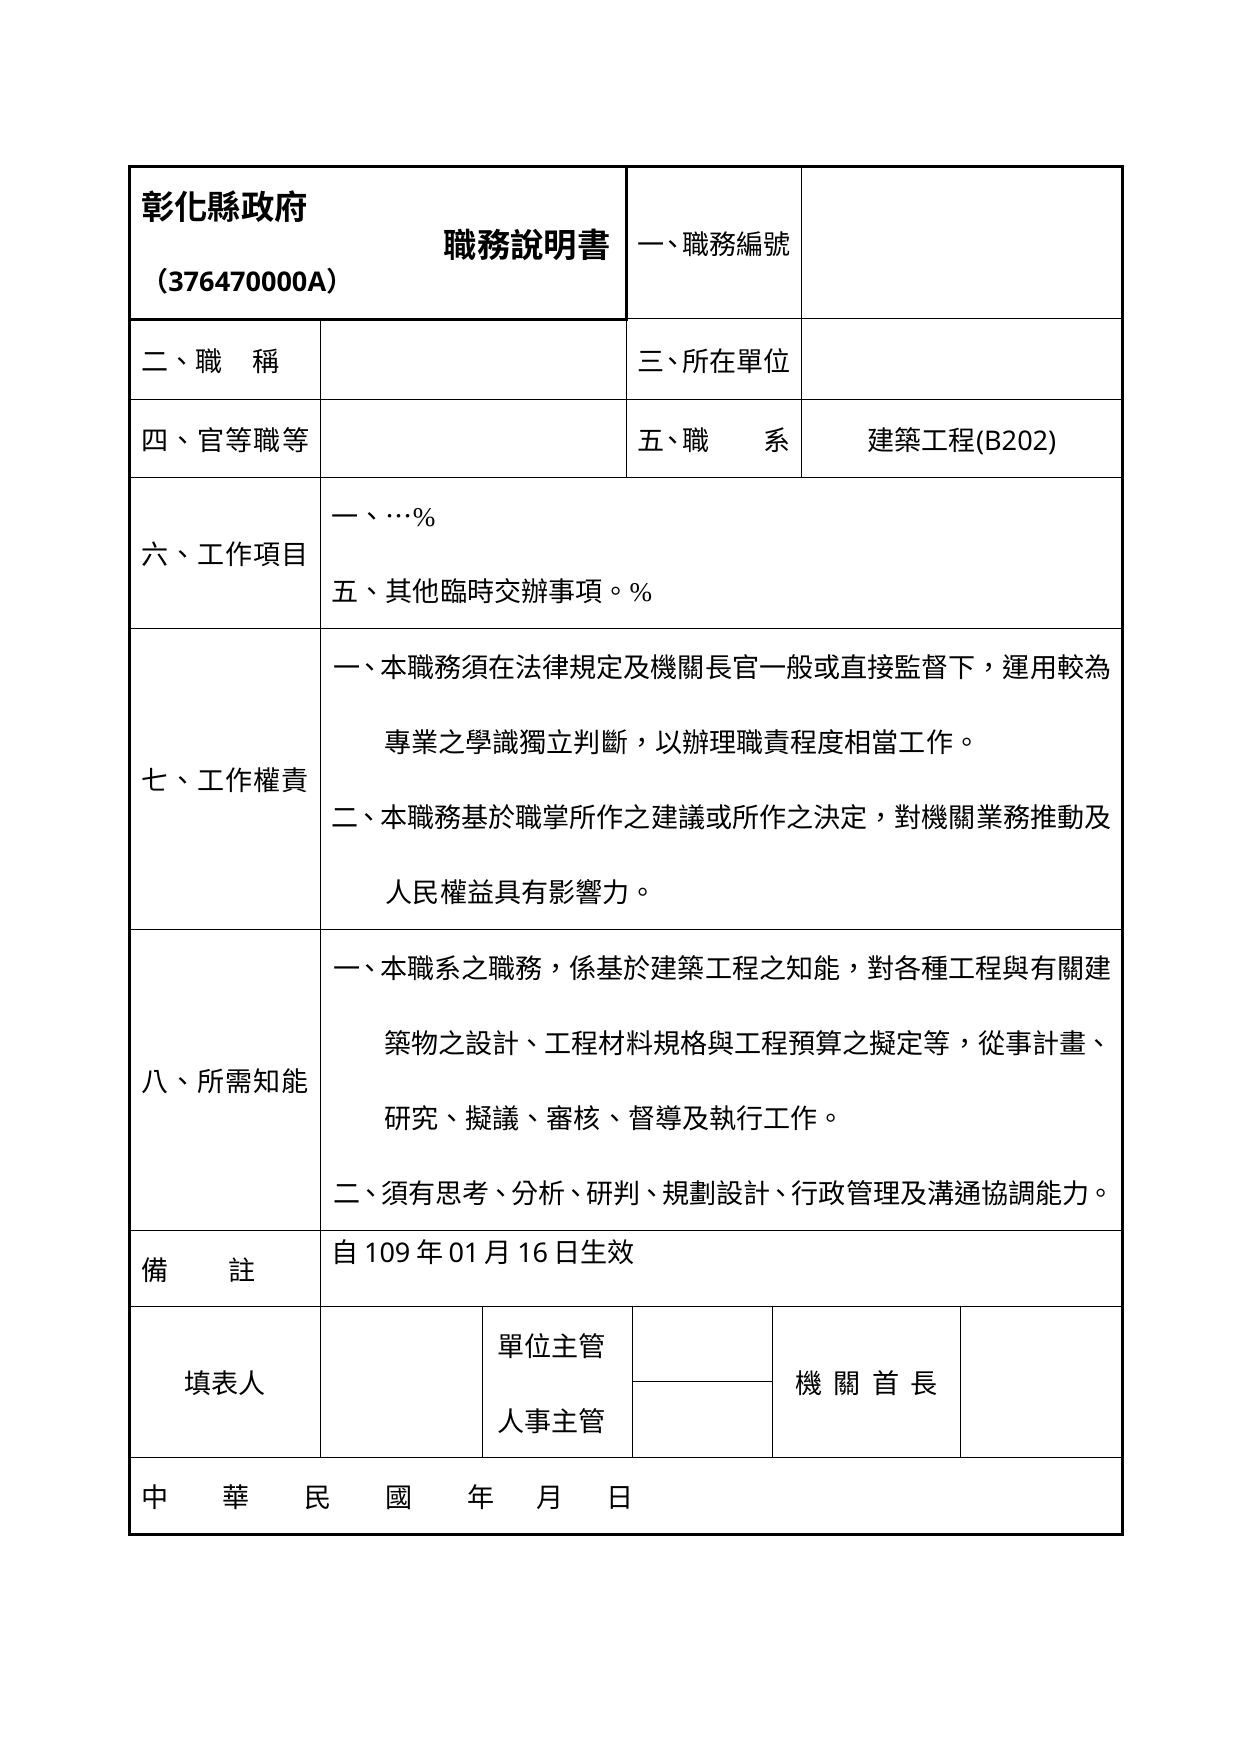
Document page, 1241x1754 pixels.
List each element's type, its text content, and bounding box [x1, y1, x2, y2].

table_cell 八、所需知能 [131, 930, 320, 1230]
table_cell 三、所在單位 [627, 319, 801, 399]
table_cell 五、職 系 [627, 400, 801, 477]
table_cell [321, 1307, 482, 1457]
table_cell 填表人 [131, 1307, 320, 1457]
table_cell [802, 319, 1121, 399]
table_cell [633, 1382, 772, 1457]
table_cell [130, 1536, 1122, 1561]
table_header 一、職務編號 [628, 168, 801, 318]
table_cell 一、本職系之職務，係基於建築工程之知能，對各種工程與有關建築物之設計、工程材料規格與工程預算之擬定等，從事計畫、研究、擬議、審核、督導及執行工作。 二、須有思考、分析、研判、規劃設計、行政管理及溝通協調能力。 [321, 930, 1121, 1230]
table_cell 二、職 稱 [131, 321, 320, 399]
table_cell 自109年01月16日生效 [321, 1231, 1121, 1306]
table_cell [321, 400, 626, 477]
table_header 職務說明書 [433, 168, 625, 318]
table_cell 四、官等職等 [131, 400, 320, 477]
table_header 彰化縣政府 （376470000A） [131, 168, 432, 318]
table_cell [321, 321, 626, 399]
table_cell [961, 1307, 1121, 1457]
table_cell 單位主管人事主管 [483, 1307, 632, 1457]
table_cell 機關首長 [773, 1307, 960, 1457]
table_cell [633, 1307, 772, 1381]
table_cell 建築工程(B202) [802, 400, 1121, 477]
table_header [802, 168, 1121, 318]
table_cell 備註 [131, 1231, 320, 1306]
table_cell 一、本職務須在法律規定及機關長官一般或直接監督下，運用較為專業之學識獨立判斷，以辦理職責程度相當工作。 二、本職務基於職掌所作之建議或所作之決定，對機關業務推動及人民權益具有影響力。 [321, 629, 1121, 929]
table_cell 六、工作項目 [131, 478, 320, 628]
table_cell 中 華 民 國 年 月 日 [131, 1458, 1121, 1533]
table_cell 一、…% 五、其他臨時交辦事項。% [321, 478, 1121, 628]
table_cell 七、工作權責 [131, 629, 320, 929]
